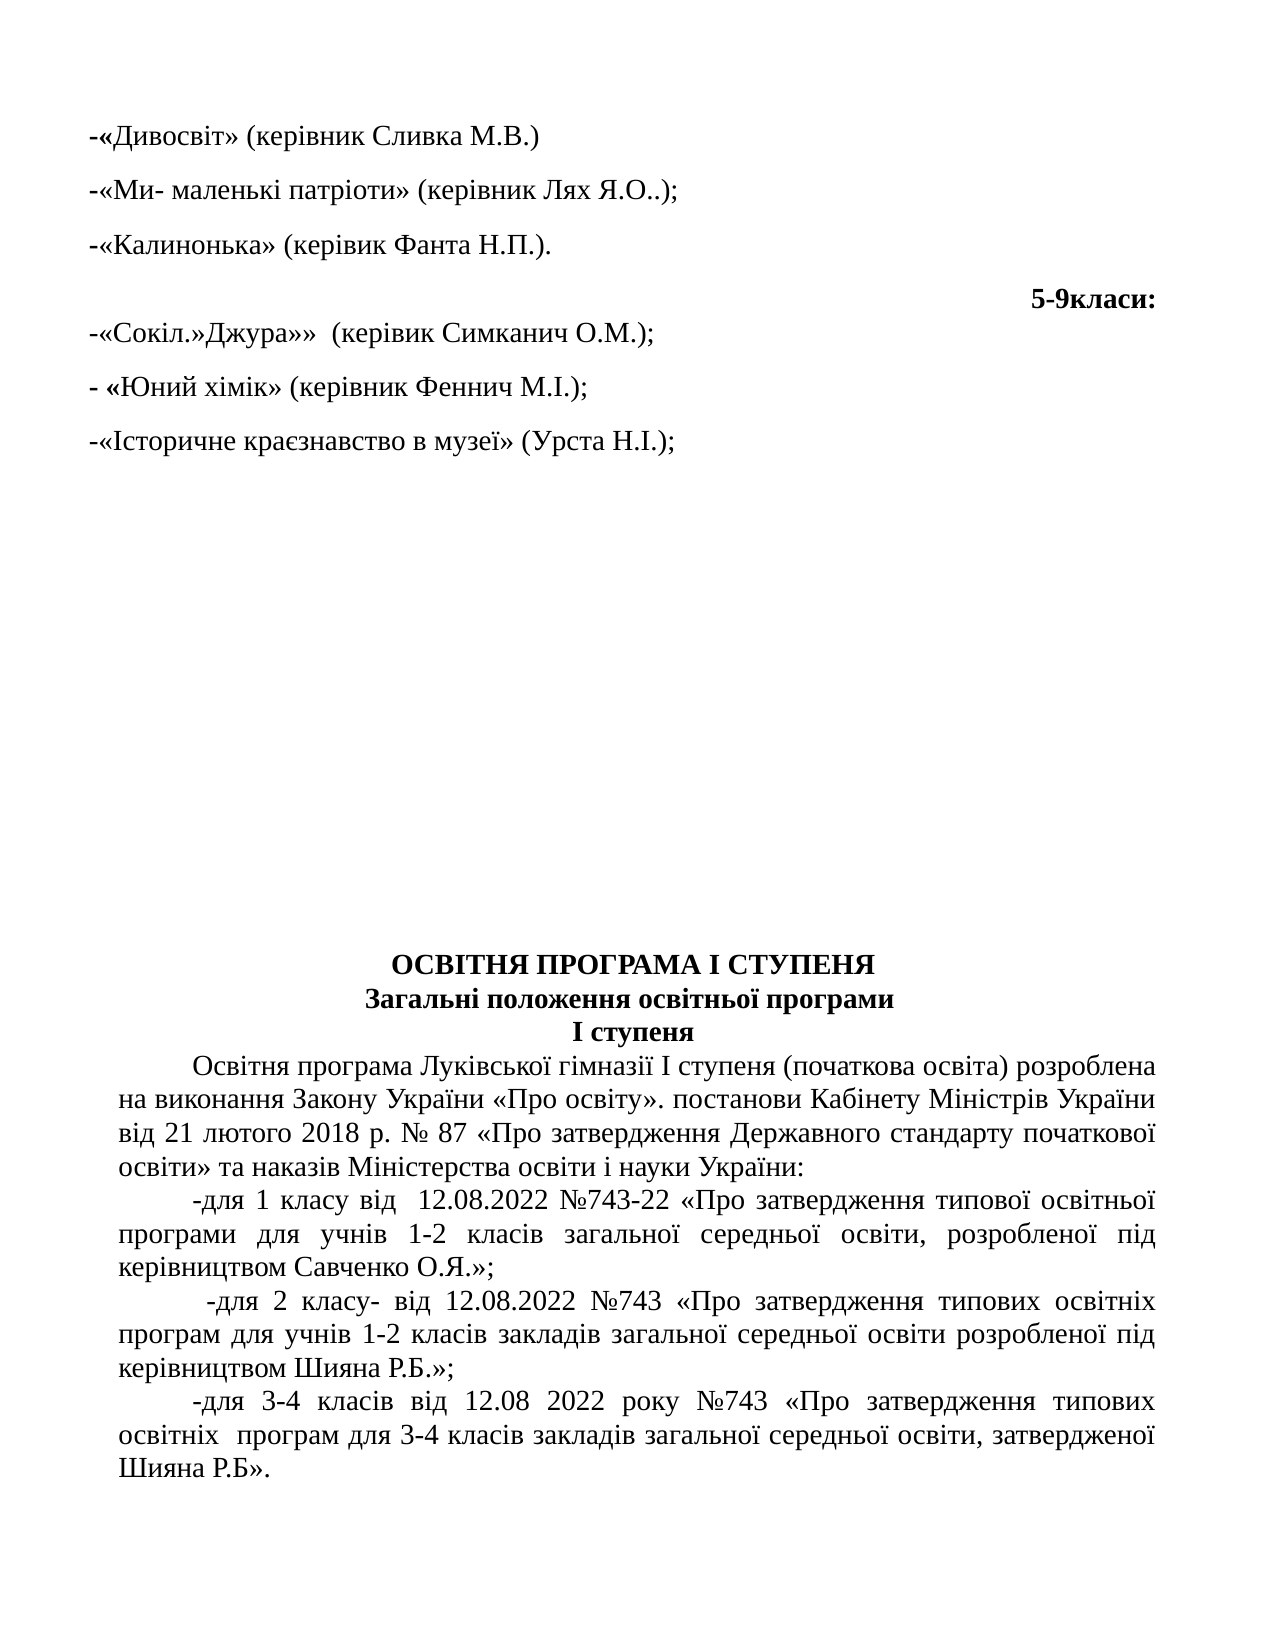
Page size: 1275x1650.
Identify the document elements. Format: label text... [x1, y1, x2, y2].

text -«Калинонька» (керівик Фанта Н.П.). [88, 227, 1157, 260]
text -для 3-4 класів від 12.08 2022 року №743 «Про затвердження типових освітніх програм для 3-4 класів закладів загальної середньої освіти, затвердженої Шияна Р.Б». [118, 1383, 1157, 1484]
text -«Історичне краєзнавство в музеї» (Урста Н.І.); [88, 423, 1157, 457]
text ОСВІТНЯ ПРОГРАМА І СТУПЕНЯ [118, 947, 1148, 981]
text -для 2 класу- від 12.08.2022 №743 «Про затвердження типових освітніх програм для учнів 1-2 класів закладів загальної середньої освіти розробленої під керівництвом Шияна Р.Б.»; [118, 1283, 1157, 1383]
text - «Юний хімік» (керівник Феннич М.І.); [88, 369, 1157, 403]
text -«Ми- маленькі патріоти» (керівник Лях Я.О..); [88, 172, 1157, 206]
text 5-9класи: -«Сокіл.»Джура»» (керівик Симканич О.М.); [88, 281, 1157, 348]
text -«Дивосвіт» (керівник Сливка М.В.) [88, 118, 1157, 152]
text Освітня програма Луківської гімназії І ступеня (початкова освіта) розроблена на виконання Закону України «Про освіту». постанови Кабінету Міністрів України від 21 лютого 2018 р. № 87 «Про затвердження Державного стандарту початкової освіти» та наказів Міністерства освіти і науки України: [118, 1048, 1157, 1182]
text -для 1 класу від 12.08.2022 №743-22 «Про затвердження типової освітньої програми для учнів 1-2 класів загальної середньої освіти, розробленої під керівництвом Савченко О.Я.»; [118, 1182, 1157, 1283]
text Загальні положення освітньої програми І ступеня [118, 981, 1148, 1048]
